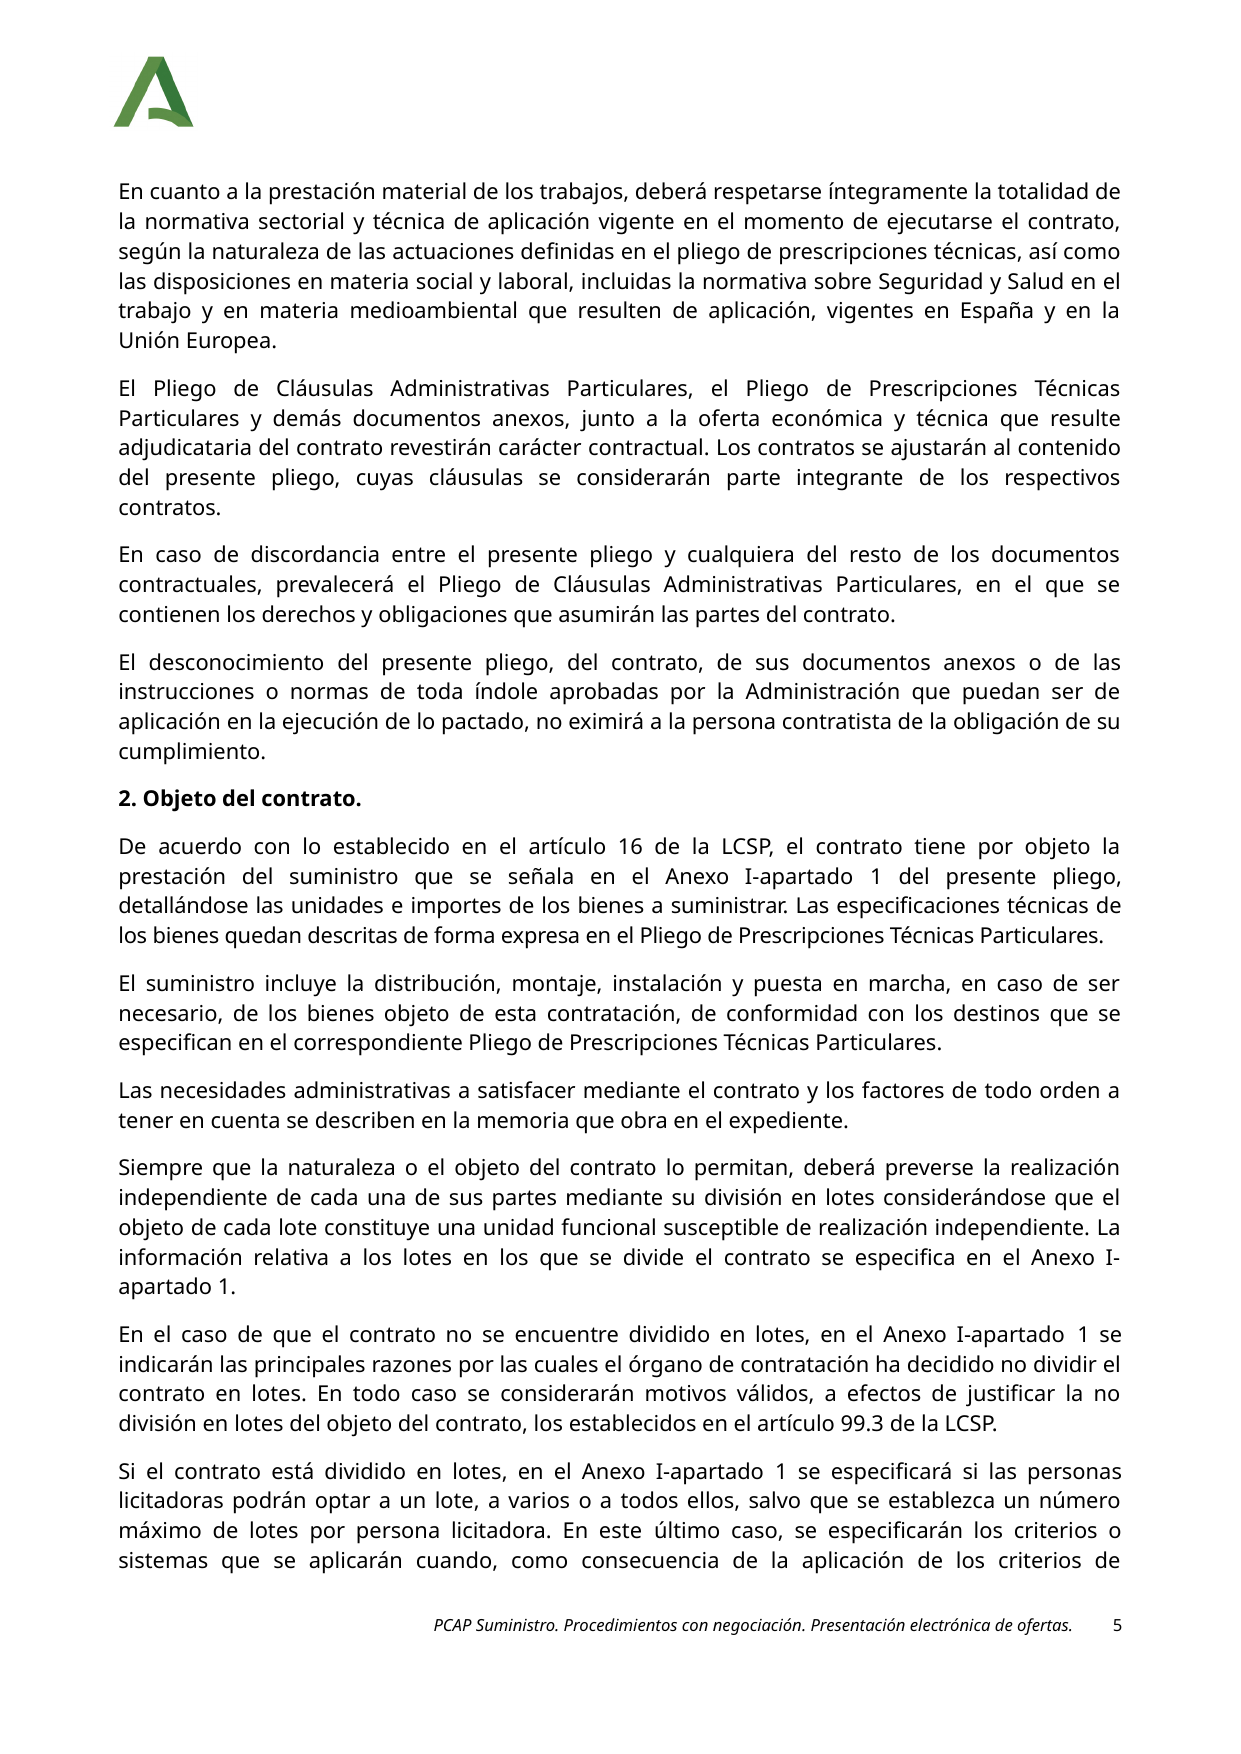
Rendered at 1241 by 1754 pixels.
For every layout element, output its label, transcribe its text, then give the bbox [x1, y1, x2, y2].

text El Pliego de Cláusulas Administrativas Particulares, el Pliego de Prescripciones Técnicas Particulares y demás documentos anexos, junto a la oferta económica y técnica que resulte adjudicataria del contrato revestirán carácter contractual. Los contratos se ajustarán al contenido del presente pliego, cuyas cláusulas se considerarán parte integrante de los respectivos contratos. [118, 373, 1122, 522]
text En el caso de que el contrato no se encuentre dividido en lotes, en el Anexo I-apartado 1 se indicarán las principales razones por las cuales el órgano de contratación ha decidido no dividir el contrato en lotes. En todo caso se considerarán motivos válidos, a efectos de justificar la no división en lotes del objeto del contrato, los establecidos en el artículo 99.3 de la LCSP. [118, 1319, 1122, 1438]
text El suministro incluye la distribución, montaje, instalación y puesta en marcha, en caso de ser necesario, de los bienes objeto de esta contratación, de conformidad con los destinos que se especifican en el correspondiente Pliego de Prescripciones Técnicas Particulares. [118, 968, 1122, 1057]
text Si el contrato está dividido en lotes, en el Anexo I-apartado 1 se especificará si las personas licitadoras podrán optar a un lote, a varios o a todos ellos, salvo que se establezca un número máximo de lotes por persona licitadora. En este último caso, se especificarán los criterios o sistemas que se aplicarán cuando, como consecuencia de la aplicación de los criterios de [118, 1456, 1122, 1575]
text Las necesidades administrativas a satisfacer mediante el contrato y los factores de todo orden a tener en cuenta se describen en la memoria que obra en el expediente. [118, 1075, 1122, 1134]
text Siempre que la naturaleza o el objeto del contrato lo permitan, deberá preverse la realización independiente de cada una de sus partes mediante su división en lotes considerándose que el objeto de cada lote constituye una unidad funcional susceptible de realización independiente. La información relativa a los lotes en los que se divide el contrato se especifica en el Anexo I-apartado 1. [118, 1152, 1122, 1301]
text De acuerdo con lo establecido en el artículo 16 de la LCSP, el contrato tiene por objeto la prestación del suministro que se señala en el Anexo I-apartado 1 del presente pliego, detallándose las unidades e importes de los bienes a suministrar. Las especificaciones técnicas de los bienes quedan descritas de forma expresa en el Pliego de Prescripciones Técnicas Particulares. [118, 831, 1122, 950]
text En cuanto a la prestación material de los trabajos, deberá respetarse íntegramente la totalidad de la normativa sectorial y técnica de aplicación vigente en el momento de ejecutarse el contrato, según la naturaleza de las actuaciones definidas en el pliego de prescripciones técnicas, así como las disposiciones en materia social y laboral, incluidas la normativa sobre Seguridad y Salud en el trabajo y en materia medioambiental que resulten de aplicación, vigentes en España y en la Unión Europea. [118, 176, 1122, 355]
text En caso de discordancia entre el presente pliego y cualquiera del resto de los documentos contractuales, prevalecerá el Pliego de Cláusulas Administrativas Particulares, en el que se contienen los derechos y obligaciones que asumirán las partes del contrato. [118, 539, 1122, 629]
text El desconocimiento del presente pliego, del contrato, de sus documentos anexos o de las instrucciones o normas de toda índole aprobadas por la Administración que puedan ser de aplicación en la ejecución de lo pactado, no eximirá a la persona contratista de la obligación de su cumplimiento. [118, 647, 1122, 766]
subtitle 2. Objeto del contrato. [118, 783, 1122, 813]
picture [109, 52, 198, 131]
